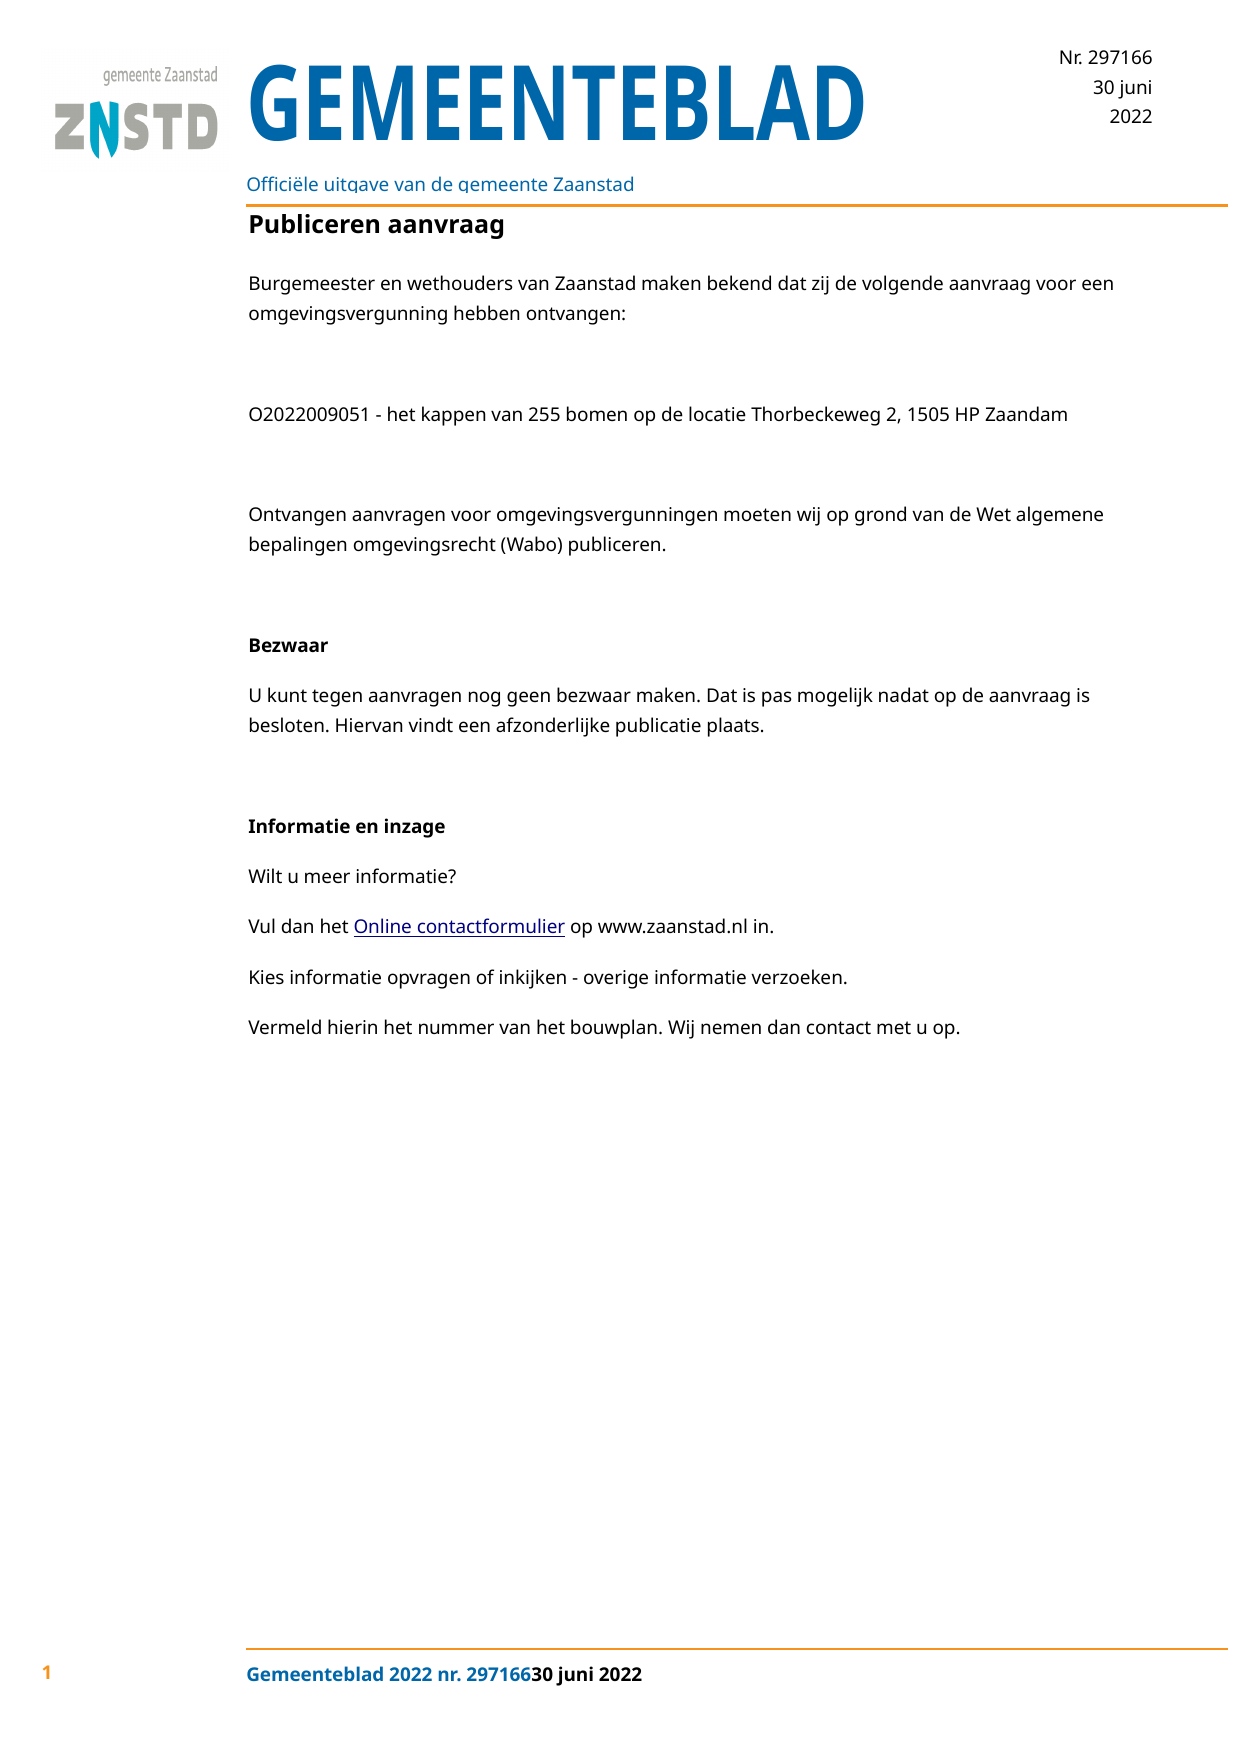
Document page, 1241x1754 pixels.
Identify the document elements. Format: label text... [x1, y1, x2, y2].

text Informatie en inzage [248, 813, 1152, 838]
text Burgemeester en wethouders van Zaanstad maken bekend dat zij de volgende aanvraag voor een omgevingsvergunning hebben ontvangen: [248, 270, 1152, 326]
picture [41, 47, 231, 172]
text Bezwaar [248, 632, 1152, 658]
text Publiceren aanvraag [248, 207, 1152, 241]
text Ontvangen aanvragen voor omgevingsvergunningen moeten wij op grond van de Wet algemene bepalingen omgevingsrecht (Wabo) publiceren. [248, 502, 1152, 557]
text Kies informatie opvragen of inkijken - overige informatie verzoeken. [248, 964, 1152, 990]
text Vul dan het Online contactformulier op www.zaanstad.nl in. [248, 914, 1152, 939]
text U kunt tegen aanvragen nog geen bezwaar maken. Dat is pas mogelijk nadat op de aanvraag is besloten. Hiervan vindt een afzonderlijke publicatie plaats. [248, 682, 1152, 738]
text O2022009051 - het kappen van 255 bomen op de locatie Thorbeckeweg 2, 1505 HP Zaandam [248, 401, 1152, 426]
text Wilt u meer informatie? [248, 863, 1152, 889]
text Vermeld hierin het nummer van het bouwplan. Wij nemen dan contact met u op. [248, 1014, 1152, 1040]
